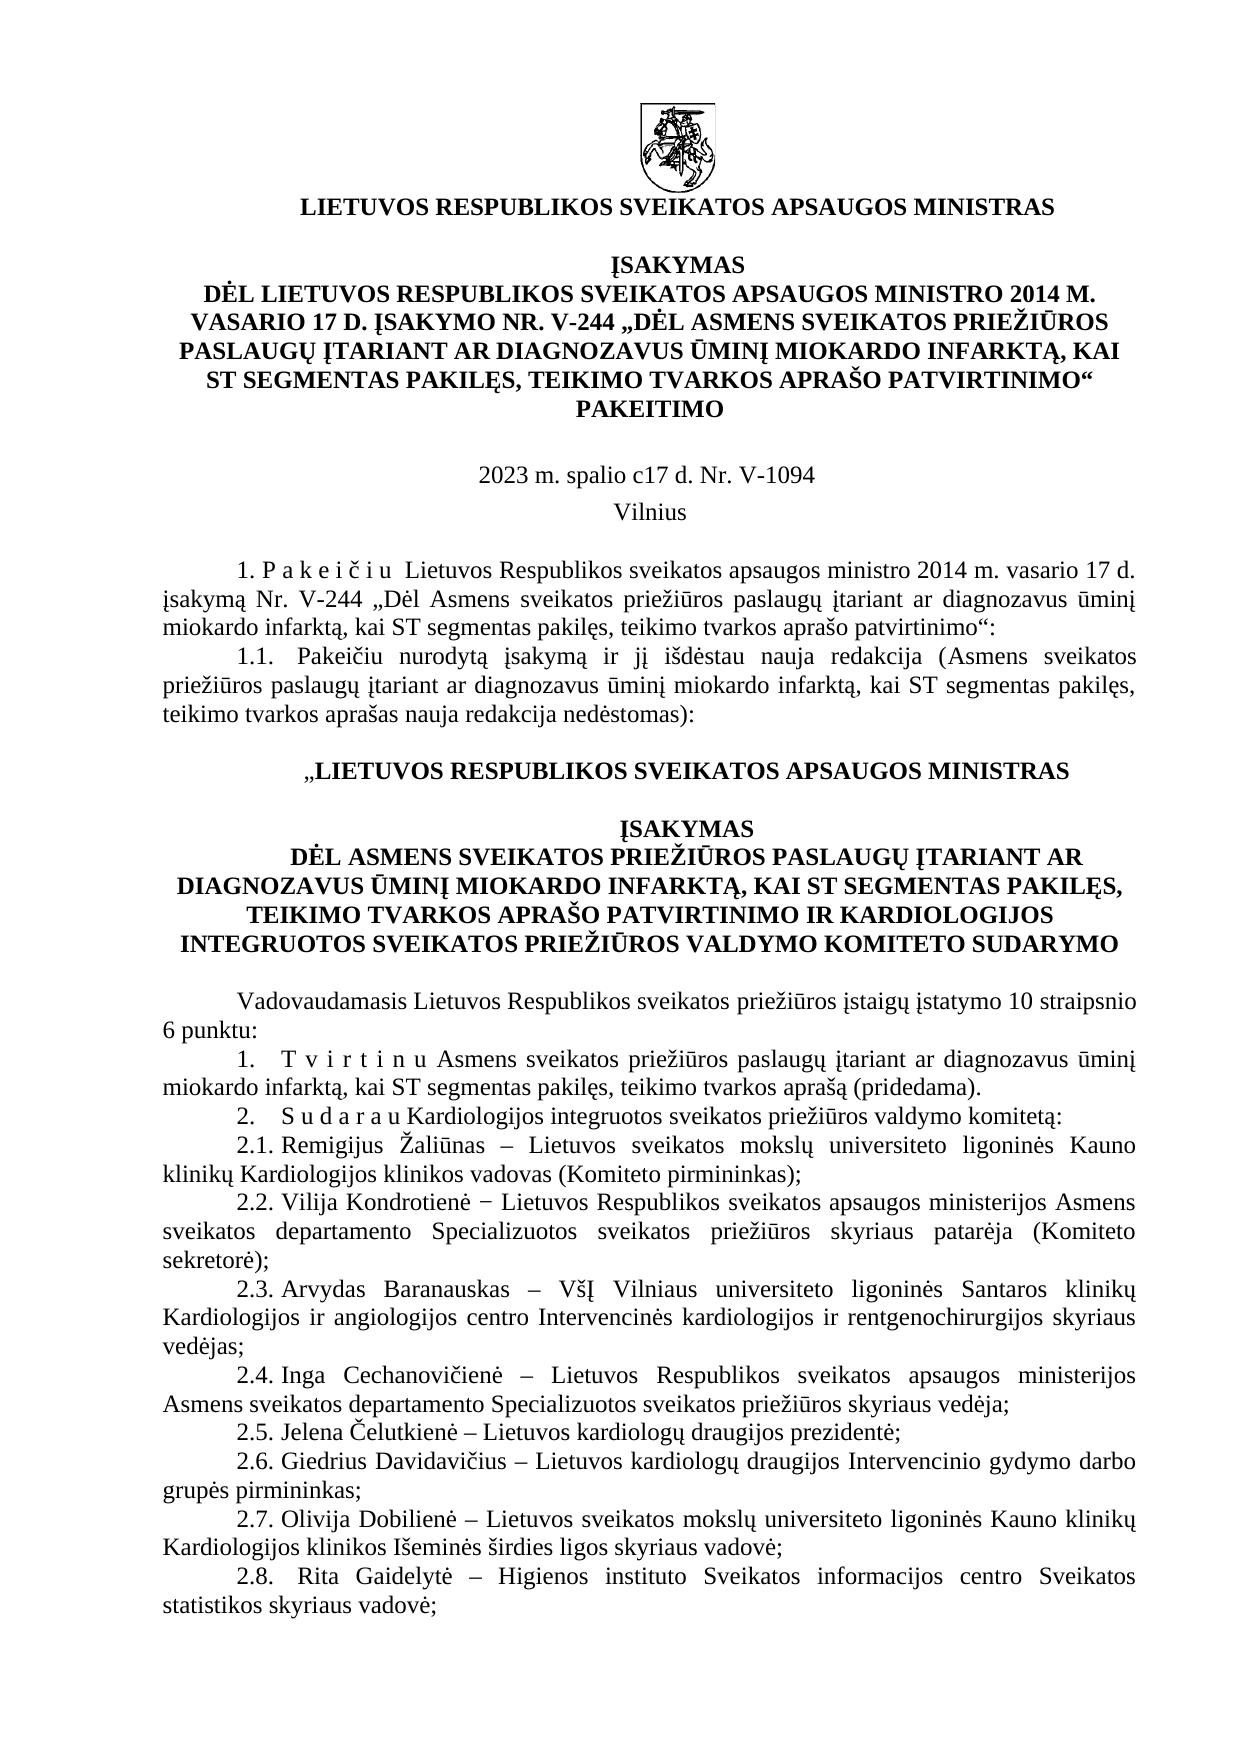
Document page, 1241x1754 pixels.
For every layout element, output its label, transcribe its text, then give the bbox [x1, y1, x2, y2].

text DĖL Lietuvos Respublikos sveikatos apsaugos ministro 2014 m. vasario 17 d. įsakymO Nr. V-244 „Dėl Asmens sveikatos priežiūros paslaugų įtariant ar diagnozavus ūminį miokardo infarktą, kai ST segmentas pakilęs, teikimo tvarkos aprašo patvirtinimo“ PAKEITIMO [162, 279, 1137, 422]
text 1. Pakeičiu Lietuvos Respublikos sveikatos apsaugos ministro 2014 m. vasario 17 d. įsakymą Nr. V-244 „Dėl Asmens sveikatos priežiūros paslaugų įtariant ar diagnozavus ūminį miokardo infarktą, kai ST segmentas pakilęs, teikimo tvarkos aprašo patvirtinimo“: [162, 555, 1137, 641]
text Vilnius [162, 489, 1137, 526]
text 2.1. Remigijus Žaliūnas – Lietuvos sveikatos mokslų universiteto ligoninės Kauno klinikų Kardiologijos klinikos vadovas (Komiteto pirmininkas); [162, 1130, 1137, 1187]
text DĖL ASMENS SVEIKATOS PRIEŽIŪROS PASLAUGŲ ĮTARIANT AR DIAGNOZAVUS ŪMINĮ MIOKARDO INFARKTĄ, KAI ST SEGMENTAS PAKILĘS, TEIKIMO TVARKOS APRAŠO PATVIRTINIMO ir Kardiologijos integruotos sveikatos priežiūros VALDYMO komiteto SUDARYMO [162, 842, 1137, 957]
text 2.8. Rita Gaidelytė – Higienos instituto Sveikatos informacijos centro Sveikatos statistikos skyriaus vadovė; [162, 1561, 1137, 1619]
text Vadovaudamasis Lietuvos Respublikos sveikatos priežiūros įstaigų įstatymo 10 straipsnio 6 punktu: [162, 986, 1137, 1044]
text „LIETUVOS RESPUBLIKOS SVEIKATOS APSAUGOS MINISTRAS [162, 756, 1137, 785]
text 2.7. Olivija Dobilienė – Lietuvos sveikatos mokslų universiteto ligoninės Kauno klinikų Kardiologijos klinikos Išeminės širdies ligos skyriaus vadovė; [162, 1504, 1137, 1561]
text LIETUVOS RESPUBLIKOS SVEIKATOS APSAUGOS MINISTRAS [162, 192, 1193, 221]
text 2.4. Inga Cechanovičienė – Lietuvos Respublikos sveikatos apsaugos ministerijos Asmens sveikatos departamento Specializuotos sveikatos priežiūros skyriaus vedėja; [162, 1360, 1137, 1417]
text 2.6. Giedrius Davidavičius – Lietuvos kardiologų draugijos Intervencinio gydymo darbo grupės pirmininkas; [162, 1446, 1137, 1504]
text 1.1. Pakeičiu nurodytą įsakymą ir jį išdėstau nauja redakcija (Asmens sveikatos priežiūros paslaugų įtariant ar diagnozavus ūminį miokardo infarktą, kai ST segmentas pakilęs, teikimo tvarkos aprašas nauja redakcija nedėstomas): [162, 641, 1137, 727]
text ĮSAKYMAS [162, 814, 1137, 842]
text ĮSAKYMAS [162, 250, 1193, 279]
text 2.5. Jelena Čelutkienė – Lietuvos kardiologų draugijos prezidentė; [162, 1417, 1137, 1446]
text 2023 m. spalio c17 d. Nr. V-1094 [162, 451, 1137, 489]
text 1. T v i r t i n u Asmens sveikatos priežiūros paslaugų įtariant ar diagnozavus ūminį miokardo infarktą, kai ST segmentas pakilęs, teikimo tvarkos aprašą (pridedama). [162, 1044, 1137, 1101]
text 2.3. Arvydas Baranauskas – VšĮ Vilniaus universiteto ligoninės Santaros klinikų Kardiologijos ir angiologijos centro Intervencinės kardiologijos ir rentgenochirurgijos skyriaus vedėjas; [162, 1274, 1137, 1360]
text 2. S u d a r a u Kardiologijos integruotos sveikatos priežiūros valdymo komitetą: [162, 1101, 1137, 1130]
text 2.2. Vilija Kondrotienė − Lietuvos Respublikos sveikatos apsaugos ministerijos Asmens sveikatos departamento Specializuotos sveikatos priežiūros skyriaus patarėja (Komiteto sekretorė); [162, 1187, 1137, 1274]
